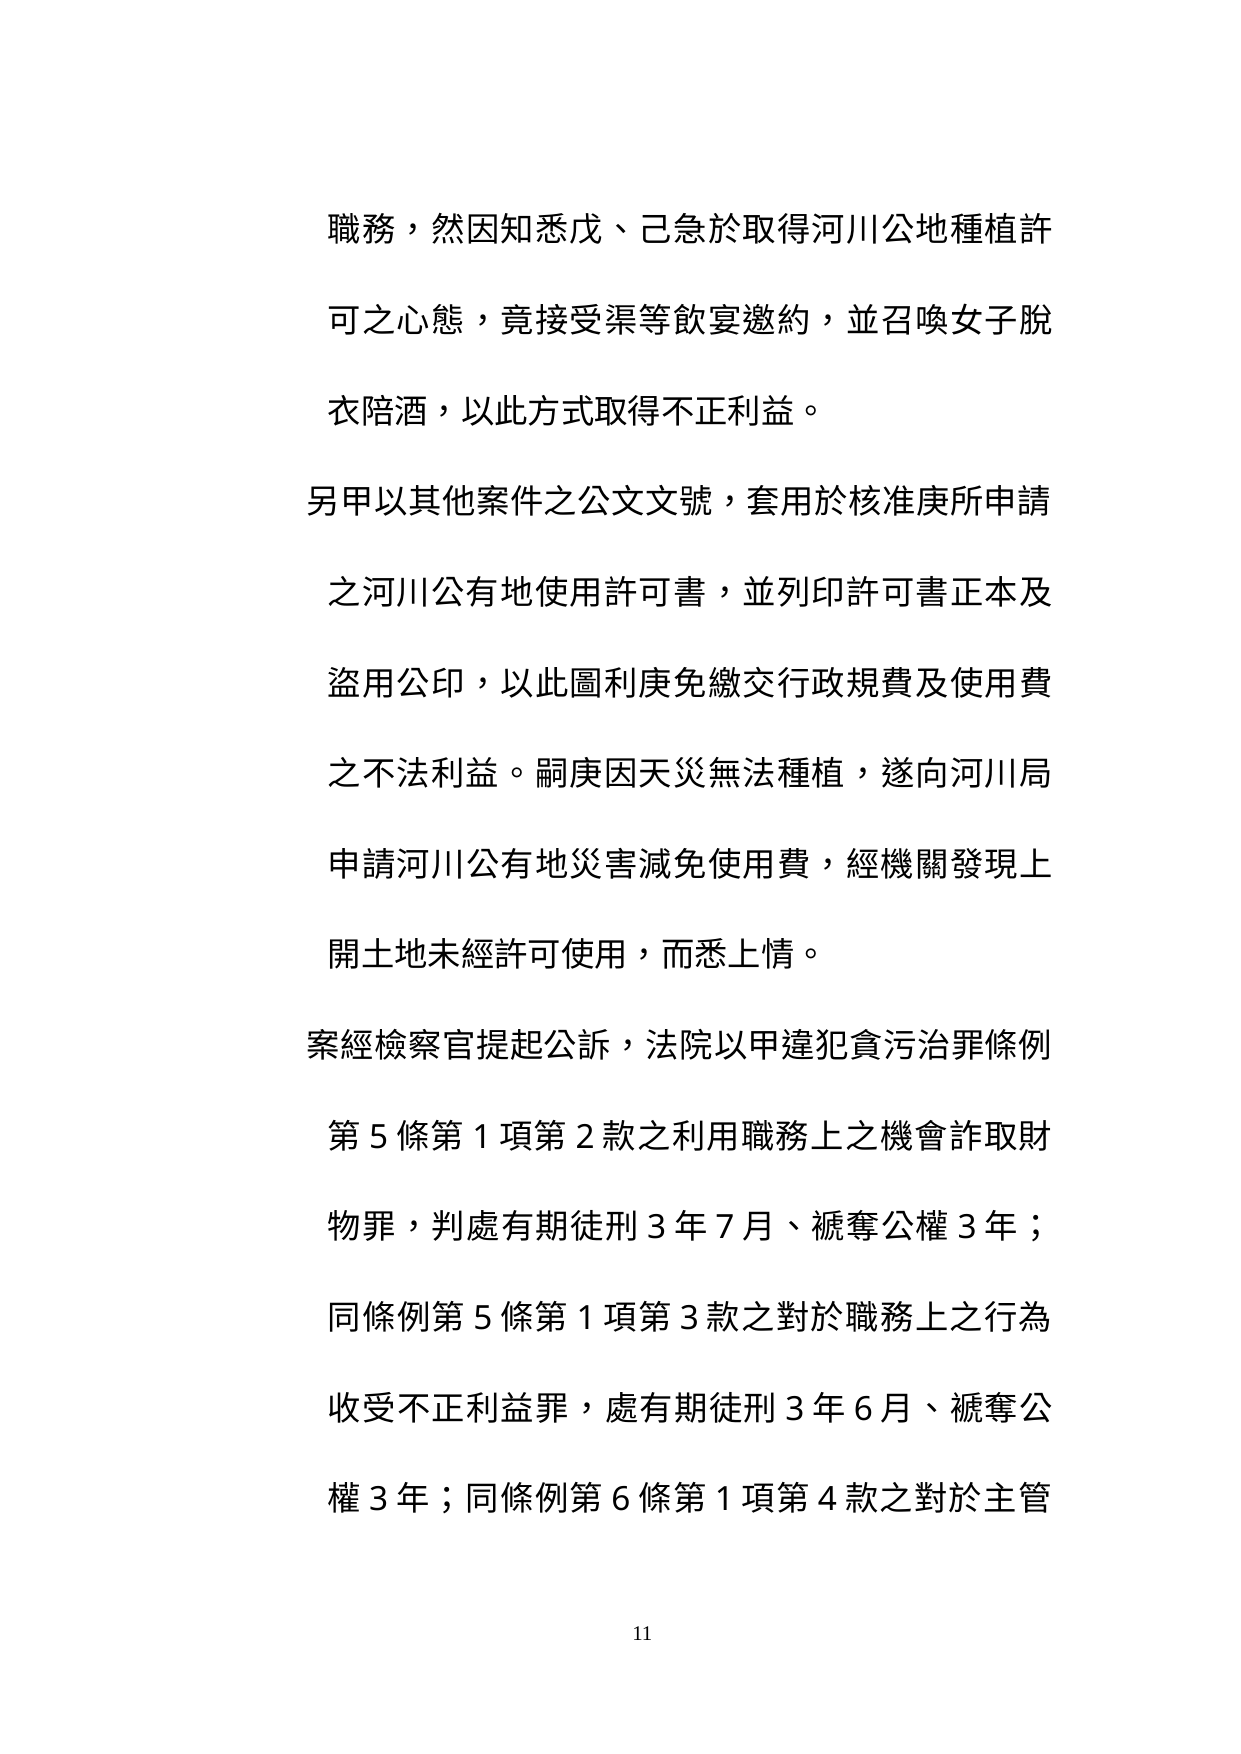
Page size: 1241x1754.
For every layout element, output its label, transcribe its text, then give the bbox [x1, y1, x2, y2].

text 另甲以其他案件之公文文號，套用於核准庚所申請之河川公有地使用許可書，並列印許可書正本及盜用公印，以此圖利庚免繳交行政規費及使用費之不法利益。嗣庚因天災無法種植，遂向河川局申請河川公有地災害減免使用費，經機關發現上開土地未經許可使用，而悉上情。 [287, 444, 1053, 987]
text 職務，然因知悉戊、己急於取得河川公地種植許可之心態，竟接受渠等飲宴邀約，並召喚女子脫衣陪酒，以此方式取得不正利益。 [287, 172, 1053, 444]
text 案經檢察官提起公訴，法院以甲違犯貪污治罪條例第5條第1項第2款之利用職務上之機會詐取財物罪，判處有期徒刑3年7月、褫奪公權3年；同條例第5條第1項第3款之對於職務上之行為收受不正利益罪，處有期徒刑3年6月、褫奪公權3年；同條例第6條第1項第4款之對於主管 [287, 987, 1053, 1531]
